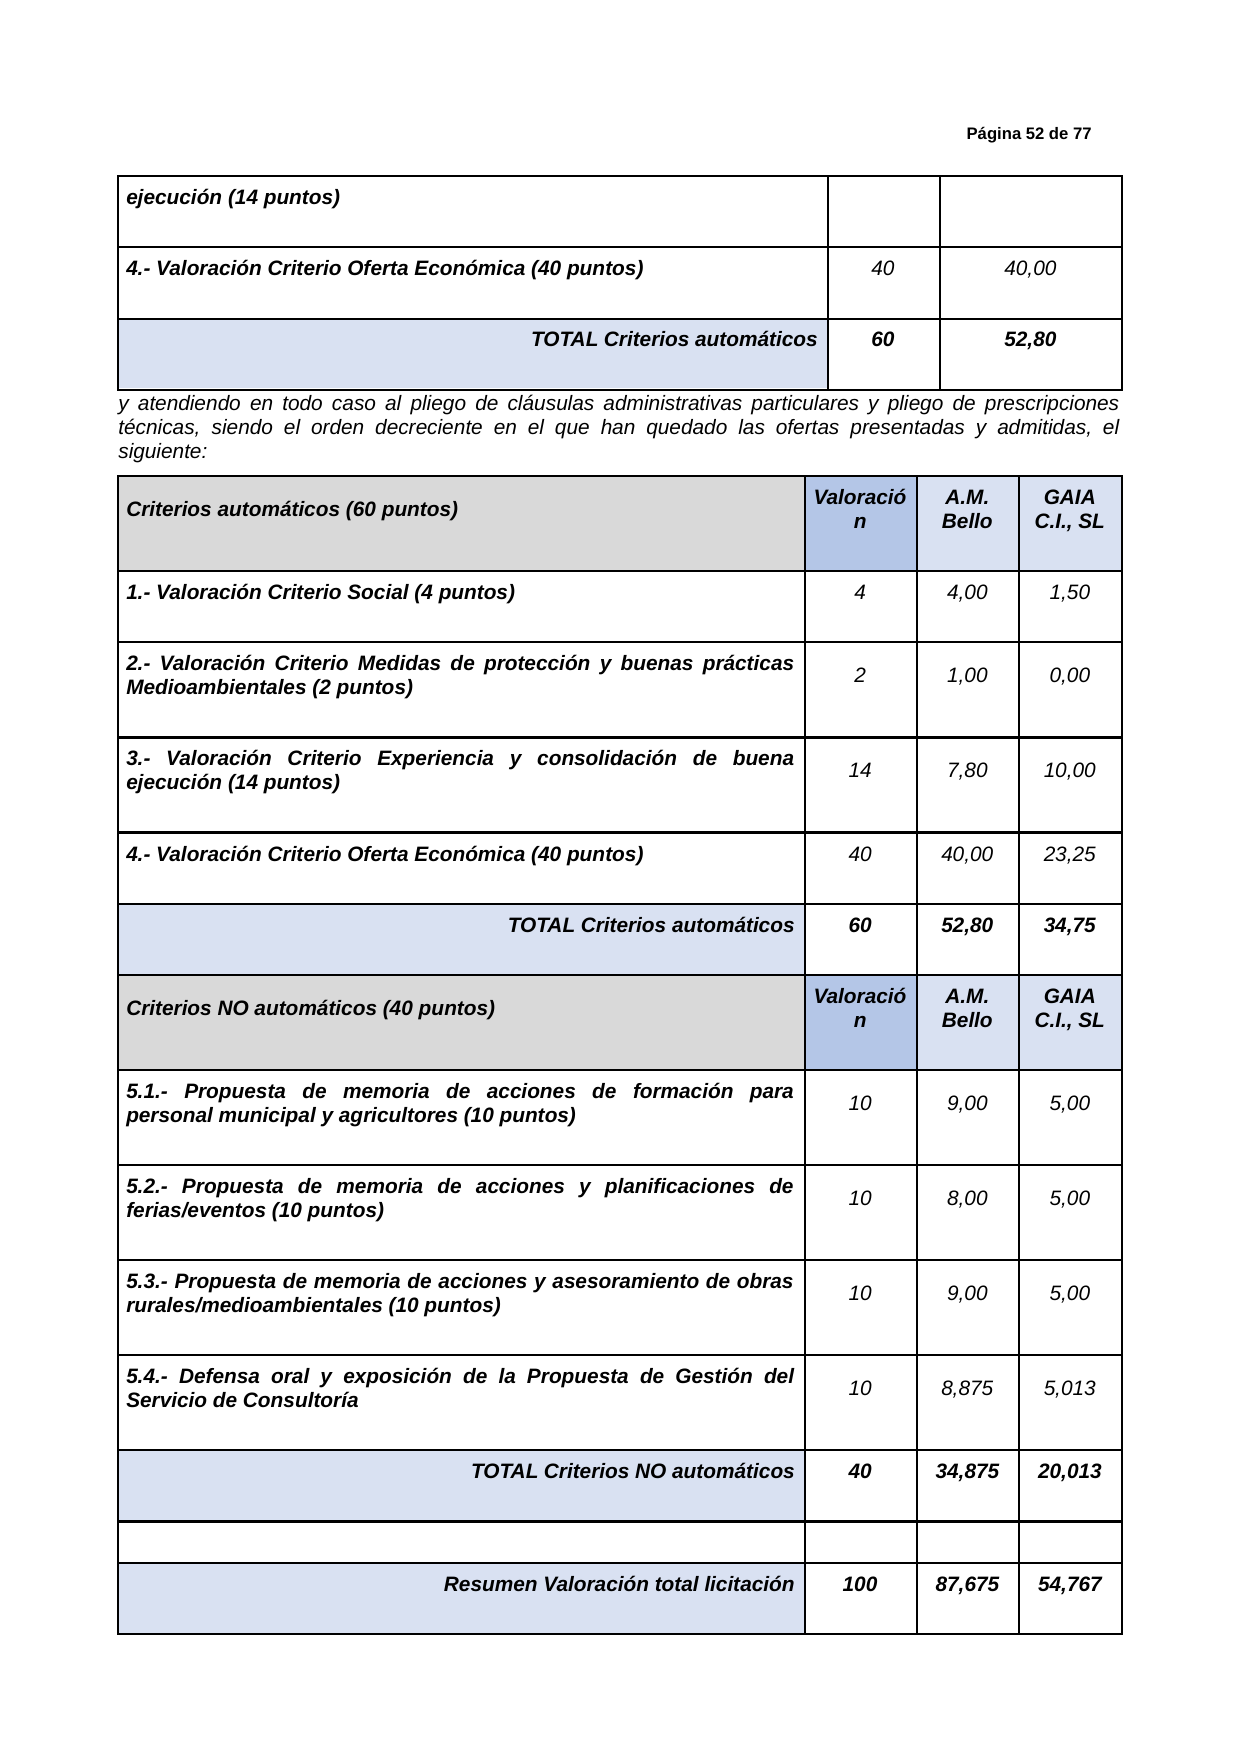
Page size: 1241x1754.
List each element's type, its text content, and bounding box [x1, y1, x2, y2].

table_cell Valoración [806, 976, 916, 1069]
table_cell 10 [806, 1166, 916, 1259]
table_cell 40,00 [918, 834, 1018, 903]
table_cell Resumen Valoración total licitación [119, 1564, 804, 1633]
table_cell 52,80 [941, 320, 1121, 388]
table_cell A.M. Bello [918, 976, 1018, 1069]
table_cell [119, 1523, 804, 1562]
table_cell TOTAL Criterios NO automáticos [119, 1451, 804, 1520]
table_cell TOTAL Criterios automáticos [119, 320, 827, 388]
table_header Valoración [806, 477, 916, 570]
table_cell 4 [806, 572, 916, 641]
table_cell 9,00 [918, 1261, 1018, 1354]
table_cell 40 [806, 1451, 916, 1520]
table_cell 5.2.- Propuesta de memoria de acciones y planificaciones de ferias/eventos (10 puntos) [119, 1166, 804, 1259]
table_cell 60 [806, 905, 916, 974]
table_cell 7,80 [918, 739, 1018, 831]
table_cell 2 [806, 643, 916, 736]
table_cell 3.- Valoración Criterio Experiencia y consolidación de buena ejecución (14 puntos) [119, 739, 804, 831]
table_cell 1,50 [1020, 572, 1121, 641]
table_cell 23,25 [1020, 834, 1121, 903]
table_cell 2.- Valoración Criterio Medidas de protección y buenas prácticas Medioambientales (2 puntos) [119, 643, 804, 736]
table_cell 40 [806, 834, 916, 903]
table_cell 34,875 [918, 1451, 1018, 1520]
table_cell 100 [806, 1564, 916, 1633]
table_cell 10 [806, 1356, 916, 1449]
table_cell 5,00 [1020, 1071, 1121, 1164]
table_cell 9,00 [918, 1071, 1018, 1164]
table_cell 4,00 [918, 572, 1018, 641]
table_cell [829, 177, 939, 246]
table_cell 8,875 [918, 1356, 1018, 1449]
table_cell 10 [806, 1071, 916, 1164]
table_header A.M. Bello [918, 477, 1018, 570]
table_cell ejecución (14 puntos) [119, 177, 827, 246]
table_cell [941, 177, 1121, 246]
table_cell [918, 1523, 1018, 1562]
table_cell 0,00 [1020, 643, 1121, 736]
table_cell 10,00 [1020, 739, 1121, 831]
table_cell 54,767 [1020, 1564, 1121, 1633]
table_cell 5,013 [1020, 1356, 1121, 1449]
text y atendiendo en todo caso al pliego de cláusulas administrativas particulares y pliego de prescripciones técnicas, siendo el orden decreciente en el que han quedado las ofertas presentadas y admitidas, el siguiente: [118, 391, 1122, 462]
table_cell 14 [806, 739, 916, 831]
table_cell 60 [829, 320, 939, 388]
table_cell Criterios NO automáticos (40 puntos) [119, 976, 804, 1069]
table_header GAIA C.I., SL [1020, 477, 1121, 570]
table_cell 1,00 [918, 643, 1018, 736]
table_cell 40,00 [941, 248, 1121, 317]
table_cell 5.3.- Propuesta de memoria de acciones y asesoramiento de obras rurales/medioambientales (10 puntos) [119, 1261, 804, 1354]
table_cell 20,013 [1020, 1451, 1121, 1520]
table_cell 5,00 [1020, 1166, 1121, 1259]
table_cell 8,00 [918, 1166, 1018, 1259]
table_cell [806, 1523, 916, 1562]
table_header Criterios automáticos (60 puntos) [119, 477, 804, 570]
table_cell TOTAL Criterios automáticos [119, 905, 804, 974]
table_cell 34,75 [1020, 905, 1121, 974]
table_cell 4.- Valoración Criterio Oferta Económica (40 puntos) [119, 834, 804, 903]
table_cell 87,675 [918, 1564, 1018, 1633]
table_cell 5,00 [1020, 1261, 1121, 1354]
table_cell [1020, 1523, 1121, 1562]
table_cell 1.- Valoración Criterio Social (4 puntos) [119, 572, 804, 641]
table_cell 5.4.- Defensa oral y exposición de la Propuesta de Gestión del Servicio de Consultoría [119, 1356, 804, 1449]
table_cell 52,80 [918, 905, 1018, 974]
table_cell 5.1.- Propuesta de memoria de acciones de formación para personal municipal y agricultores (10 puntos) [119, 1071, 804, 1164]
table_cell 4.- Valoración Criterio Oferta Económica (40 puntos) [119, 248, 827, 317]
table_cell 10 [806, 1261, 916, 1354]
table_cell 40 [829, 248, 939, 317]
table_cell GAIA C.I., SL [1020, 976, 1121, 1069]
